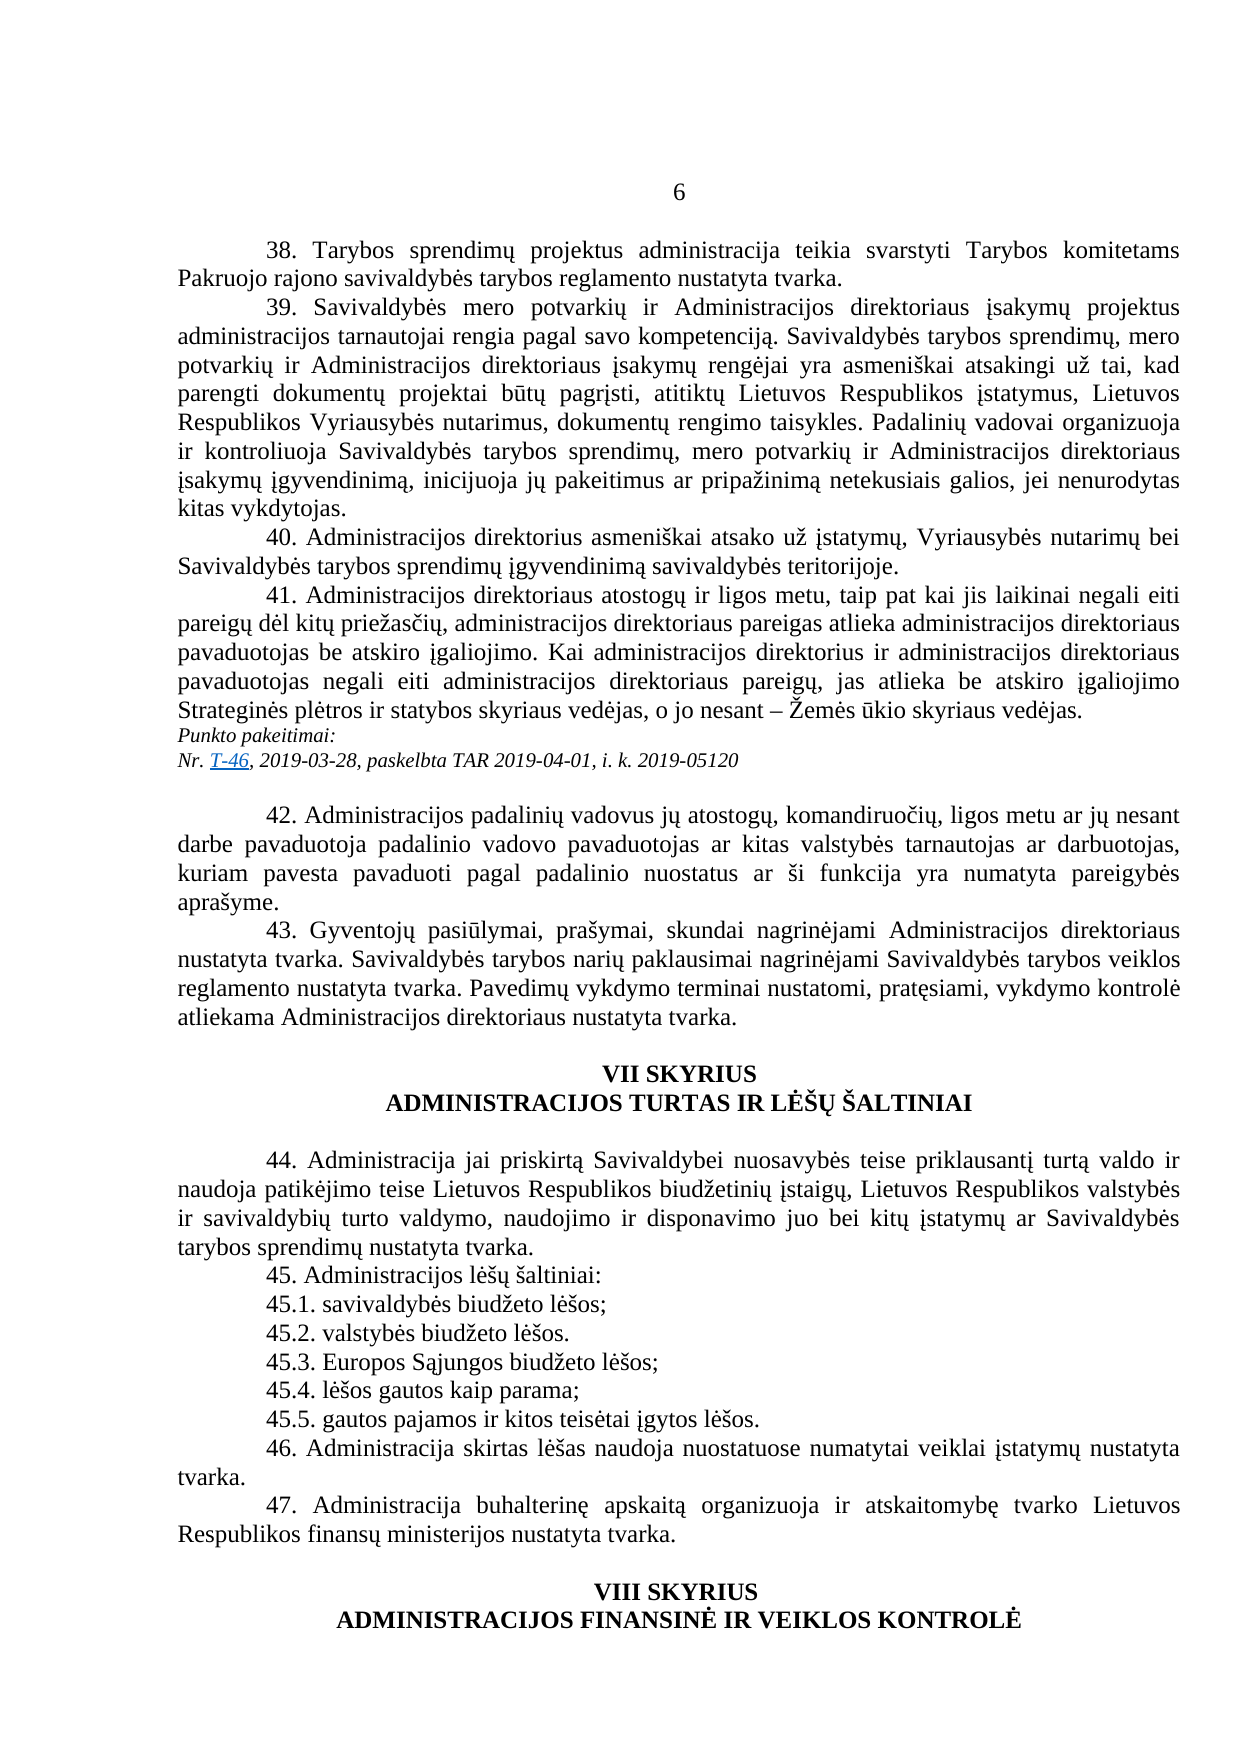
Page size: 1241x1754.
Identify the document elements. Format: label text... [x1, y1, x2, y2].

text 39. Savivaldybės mero potvarkių ir Administracijos direktoriaus įsakymų projektus administracijos tarnautojai rengia pagal savo kompetenciją. Savivaldybės tarybos sprendimų, mero potvarkių ir Administracijos direktoriaus įsakymų rengėjai yra asmeniškai atsakingi už tai, kad parengti dokumentų projektai būtų pagrįsti, atitiktų Lietuvos Respublikos įstatymus, Lietuvos Respublikos Vyriausybės nutarimus, dokumentų rengimo taisykles. Padalinių vadovai organizuoja ir kontroliuoja Savivaldybės tarybos sprendimų, mero potvarkių ir Administracijos direktoriaus įsakymų įgyvendinimą, inicijuoja jų pakeitimus ar pripažinimą netekusiais galios, jei nenurodytas kitas vykdytojas. [177, 292, 1181, 522]
text 45.4. lėšos gautos kaip parama; [177, 1375, 1181, 1404]
text 44. Administracija jai priskirtą Savivaldybei nuosavybės teise priklausantį turtą valdo ir naudoja patikėjimo teise Lietuvos Respublikos biudžetinių įstaigų, Lietuvos Respublikos valstybės ir savivaldybių turto valdymo, naudojimo ir disponavimo juo bei kitų įstatymų ar Savivaldybės tarybos sprendimų nustatyta tvarka. [177, 1145, 1181, 1260]
text Punkto pakeitimai: [177, 723, 1181, 747]
text 38. Tarybos sprendimų projektus administracija teikia svarstyti Tarybos komitetams Pakruojo rajono savivaldybės tarybos reglamento nustatyta tvarka. [177, 235, 1181, 292]
text VIII SKYRIUS [177, 1577, 1181, 1605]
text Nr. T-46, 2019-03-28, paskelbta TAR 2019-04-01, i. k. 2019-05120 [177, 747, 1181, 772]
text 45. Administracijos lėšų šaltiniai: [177, 1260, 1181, 1289]
text ADMINISTRACIJOS TURTAS IR LĖŠŲ ŠALTINIAI [177, 1088, 1181, 1117]
text 46. Administracija skirtas lėšas naudoja nuostatuose numatytai veiklai įstatymų nustatyta tvarka. [177, 1433, 1181, 1490]
text 45.5. gautos pajamos ir kitos teisėtai įgytos lėšos. [177, 1404, 1181, 1433]
text 40. Administracijos direktorius asmeniškai atsako už įstatymų, Vyriausybės nutarimų bei Savivaldybės tarybos sprendimų įgyvendinimą savivaldybės teritorijoje. [177, 522, 1181, 580]
text ADMINISTRACIJOS FINANSINĖ IR VEIKLOS KONTROLĖ [177, 1605, 1181, 1634]
text 45.3. Europos Sąjungos biudžeto lėšos; [177, 1347, 1181, 1375]
text VII SKYRIUS [177, 1059, 1181, 1088]
text 45.2. valstybės biudžeto lėšos. [177, 1318, 1181, 1347]
text 42. Administracijos padalinių vadovus jų atostogų, komandiruočių, ligos metu ar jų nesant darbe pavaduotoja padalinio vadovo pavaduotojas ar kitas valstybės tarnautojas ar darbuotojas, kuriam pavesta pavaduoti pagal padalinio nuostatus ar ši funkcija yra numatyta pareigybės aprašyme. [177, 800, 1181, 915]
text 45.1. savivaldybės biudžeto lėšos; [177, 1289, 1181, 1318]
text 41. Administracijos direktoriaus atostogų ir ligos metu, taip pat kai jis laikinai negali eiti pareigų dėl kitų priežasčių, administracijos direktoriaus pareigas atlieka administracijos direktoriaus pavaduotojas be atskiro įgaliojimo. Kai administracijos direktorius ir administracijos direktoriaus pavaduotojas negali eiti administracijos direktoriaus pareigų, jas atlieka be atskiro įgaliojimo Strateginės plėtros ir statybos skyriaus vedėjas, o jo nesant – Žemės ūkio skyriaus vedėjas. [177, 580, 1181, 723]
text 43. Gyventojų pasiūlymai, prašymai, skundai nagrinėjami Administracijos direktoriaus nustatyta tvarka. Savivaldybės tarybos narių paklausimai nagrinėjami Savivaldybės tarybos veiklos reglamento nustatyta tvarka. Pavedimų vykdymo terminai nustatomi, pratęsiami, vykdymo kontrolė atliekama Administracijos direktoriaus nustatyta tvarka. [177, 915, 1181, 1030]
text 47. Administracija buhalterinę apskaitą organizuoja ir atskaitomybę tvarko Lietuvos Respublikos finansų ministerijos nustatyta tvarka. [177, 1490, 1181, 1548]
